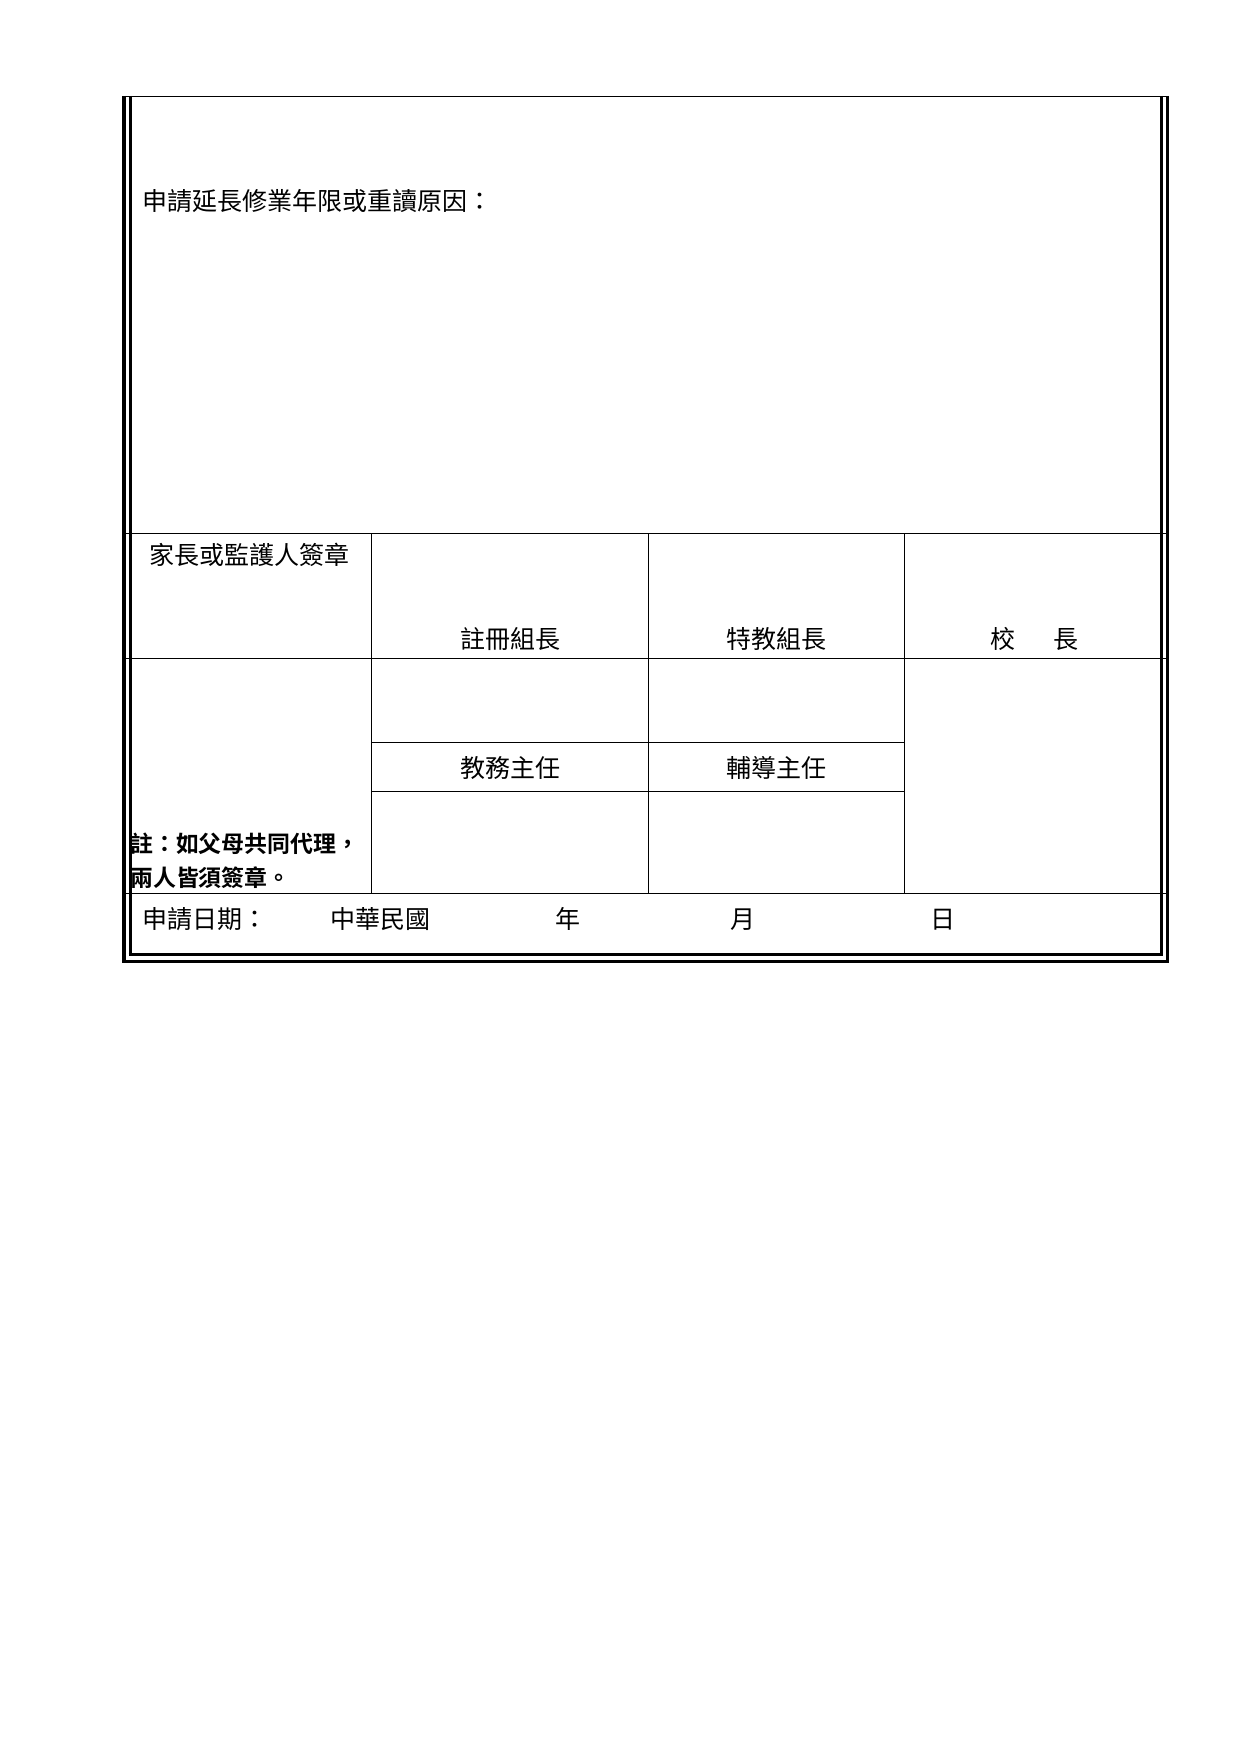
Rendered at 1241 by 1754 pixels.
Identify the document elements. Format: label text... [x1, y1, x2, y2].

table_cell 校 長 [905, 534, 1160, 658]
table_cell [649, 659, 904, 742]
table_cell [905, 659, 1160, 893]
table_cell [372, 792, 648, 893]
table_cell 申請日期： 中華民國 年 月 日 [132, 894, 1160, 953]
table_cell [649, 792, 904, 893]
table_cell [372, 659, 648, 742]
table_cell 輔導主任 [649, 743, 904, 791]
table_cell 申請延長修業年限或重讀原因： [132, 97, 1160, 533]
table_cell 教務主任 [372, 743, 648, 791]
table_cell 註：如父母共同代理，兩人皆須簽章。 [132, 659, 371, 893]
table_cell 家長或監護人簽章 [132, 534, 371, 658]
table_cell 特教組長 [649, 534, 904, 658]
table_cell 註冊組長 [372, 534, 648, 658]
